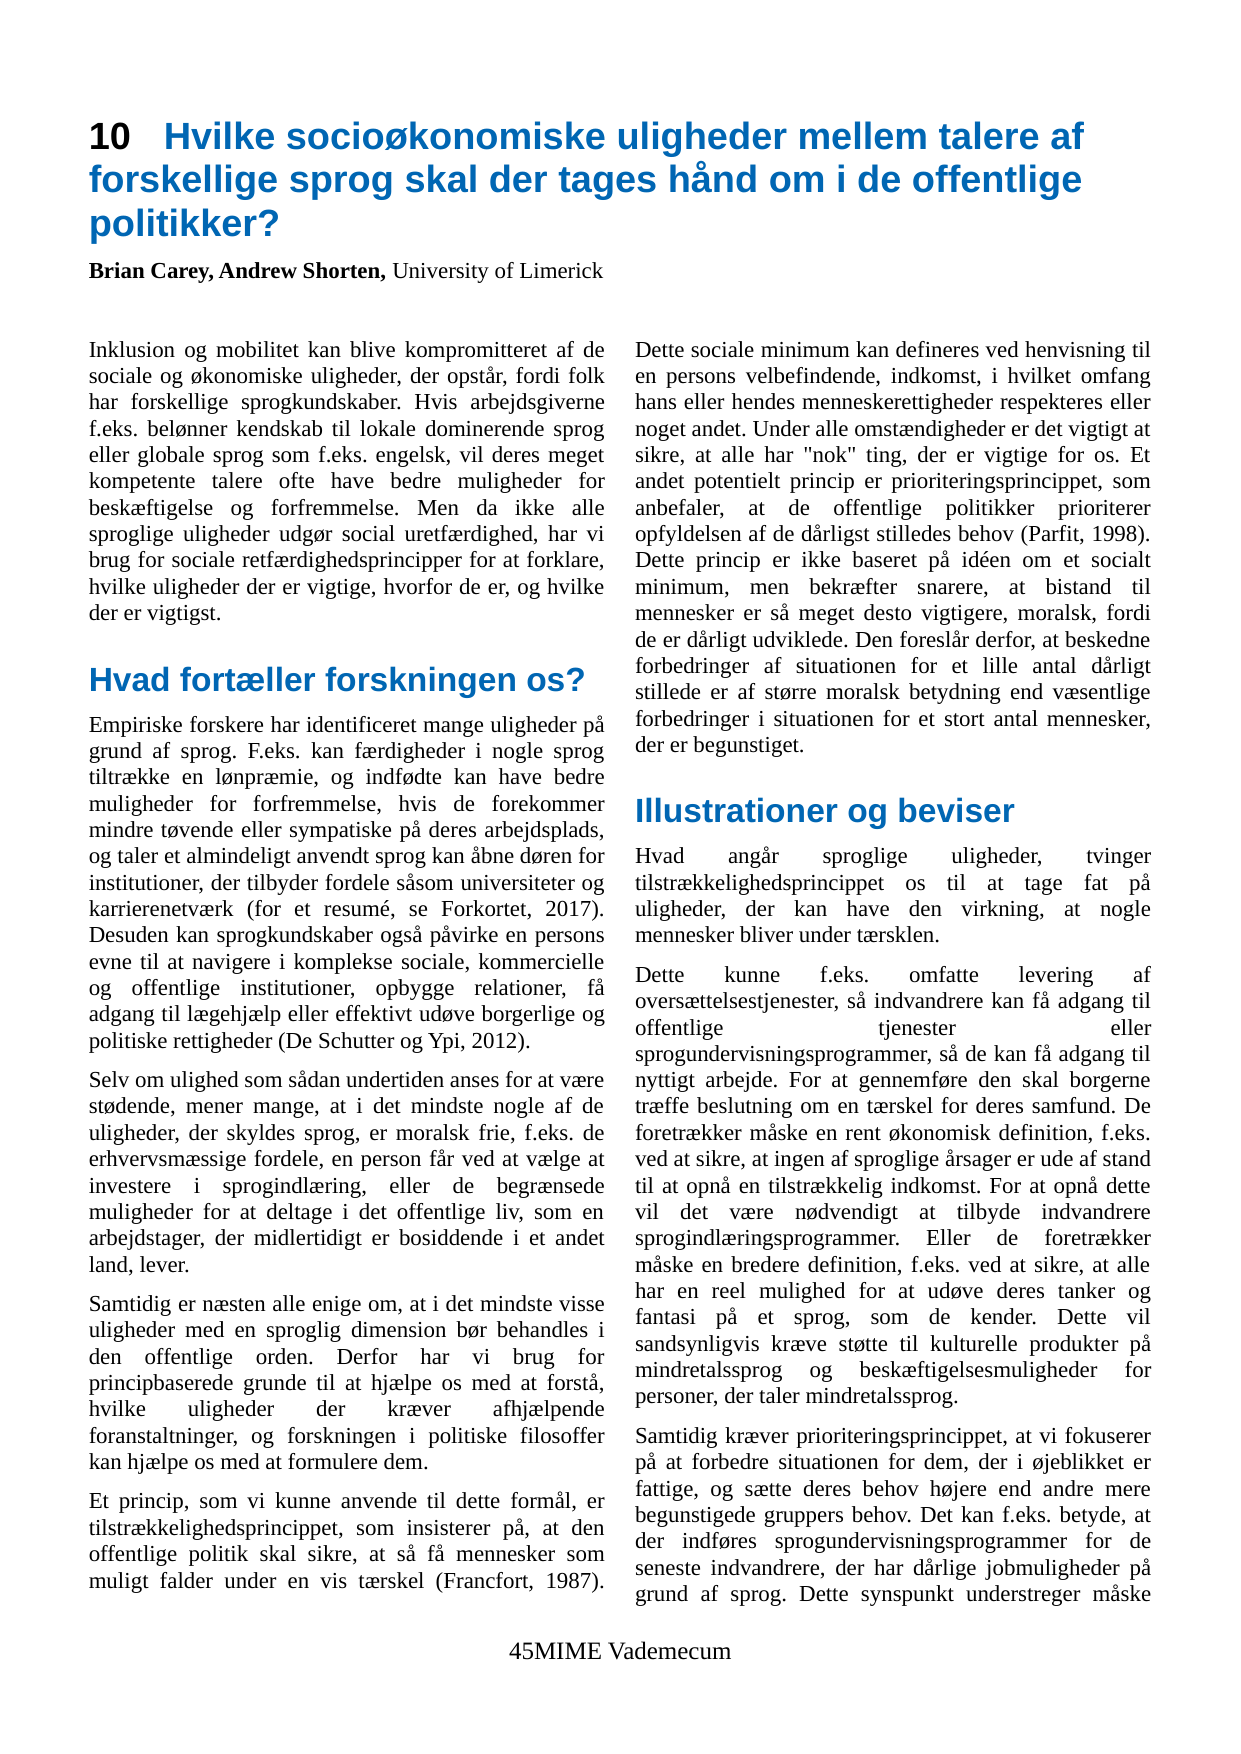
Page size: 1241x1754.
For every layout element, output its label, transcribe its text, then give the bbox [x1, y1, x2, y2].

text Dette kunne f.eks. omfatte levering af oversættelsestjenester, så indvandrere kan få adgang til offentlige tjenester eller sprogundervisningsprogrammer, så de kan få adgang til nyttigt arbejde. For at gennemføre den skal borgerne træffe beslutning om en tærskel for deres samfund. De foretrækker måske en rent økonomisk definition, f.eks. ved at sikre, at ingen af sproglige årsager er ude af stand til at opnå en tilstrækkelig indkomst. For at opnå dette vil det være nødvendigt at tilbyde indvandrere sprogindlæringsprogrammer. Eller de foretrækker måske en bredere definition, f.eks. ved at sikre, at alle har en reel mulighed for at udøve deres tanker og fantasi på et sprog, som de kender. Dette vil sandsynligvis kræve støtte til kulturelle produkter på mindretalssprog og beskæftigelsesmuligheder for personer, der taler mindretalssprog. [635, 961, 1152, 1409]
subtitle Hvad fortæller forskningen os? [88, 659, 605, 698]
text Empiriske forskere har identificeret mange uligheder på grund af sprog. F.eks. kan færdigheder i nogle sprog tiltrække en lønpræmie, og indfødte kan have bedre muligheder for forfremmelse, hvis de forekommer mindre tøvende eller sympatiske på deres arbejdsplads, og taler et almindeligt anvendt sprog kan åbne døren for institutioner, der tilbyder fordele såsom universiteter og karrierenetværk (for et resumé, se Forkortet, 2017). Desuden kan sprogkundskaber også påvirke en persons evne til at navigere i komplekse sociale, kommercielle og offentlige institutioner, opbygge relationer, få adgang til lægehjælp eller effektivt udøve borgerlige og politiske rettigheder (De Schutter og Ypi, 2012). [88, 711, 605, 1053]
text Et princip, som vi kunne anvende til dette formål, er tilstrækkelighedsprincippet, som insisterer på, at den offentlige politik skal sikre, at så få mennesker som muligt falder under en vis tærskel (Francfort, 1987). [88, 1488, 605, 1593]
text Brian Carey, Andrew Shorten, University of Limerick [88, 257, 1152, 283]
text Dette sociale minimum kan defineres ved henvisning til en persons velbefindende, indkomst, i hvilket omfang hans eller hendes menneskerettigheder respekteres eller noget andet. Under alle omstændigheder er det vigtigt at sikre, at alle har "nok" ting, der er vigtige for os. Et andet potentielt princip er prioriteringsprincippet, som anbefaler, at de offentlige politikker prioriterer opfyldelsen af de dårligst stilledes behov (Parfit, 1998). Dette princip er ikke baseret på idéen om et socialt minimum, men bekræfter snarere, at bistand til mennesker er så meget desto vigtigere, moralsk, fordi de er dårligt udviklede. Den foreslår derfor, at beskedne forbedringer af situationen for et lille antal dårligt stillede er af større moralsk betydning end væsentlige forbedringer i situationen for et stort antal mennesker, der er begunstiget. [635, 336, 1152, 757]
text Selv om ulighed som sådan undertiden anses for at være stødende, mener mange, at i det mindste nogle af de uligheder, der skyldes sprog, er moralsk frie, f.eks. de erhvervsmæssige fordele, en person får ved at vælge at investere i sprogindlæring, eller de begrænsede muligheder for at deltage i det offentlige liv, som en arbejdstager, der midlertidigt er bosiddende i et andet land, lever. [88, 1066, 605, 1277]
text Inklusion og mobilitet kan blive kompromitteret af de sociale og økonomiske uligheder, der opstår, fordi folk har forskellige sprogkundskaber. Hvis arbejdsgiverne f.eks. belønner kendskab til lokale dominerende sprog eller globale sprog som f.eks. engelsk, vil deres meget kompetente talere ofte have bedre muligheder for beskæftigelse og forfremmelse. Men da ikke alle sproglige uligheder udgør social uretfærdighed, har vi brug for sociale retfærdighedsprincipper for at forklare, hvilke uligheder der er vigtige, hvorfor de er, og hvilke der er vigtigst. [88, 336, 605, 626]
text Samtidig kræver prioriteringsprincippet, at vi fokuserer på at forbedre situationen for dem, der i øjeblikket er fattige, og sætte deres behov højere end andre mere begunstigede gruppers behov. Det kan f.eks. betyde, at der indføres sprogundervisningsprogrammer for de seneste indvandrere, der har dårlige jobmuligheder på grund af sprog. Dette synspunkt understreger måske [635, 1422, 1152, 1606]
subtitle Hvilke socioøkonomiske uligheder mellem talere af forskellige sprog skal der tages hånd om i de offentlige politikker? [88, 113, 1152, 244]
subtitle Illustrationer og beviser [635, 791, 1152, 830]
text Samtidig er næsten alle enige om, at i det mindste visse uligheder med en sproglig dimension bør behandles i den offentlige orden. Derfor har vi brug for principbaserede grunde til at hjælpe os med at forstå, hvilke uligheder der kræver afhjælpende foranstaltninger, og forskningen i politiske filosoffer kan hjælpe os med at formulere dem. [88, 1290, 605, 1474]
text Hvad angår sproglige uligheder, tvinger tilstrækkelighedsprincippet os til at tage fat på uligheder, der kan have den virkning, at nogle mennesker bliver under tærsklen. [635, 842, 1152, 948]
